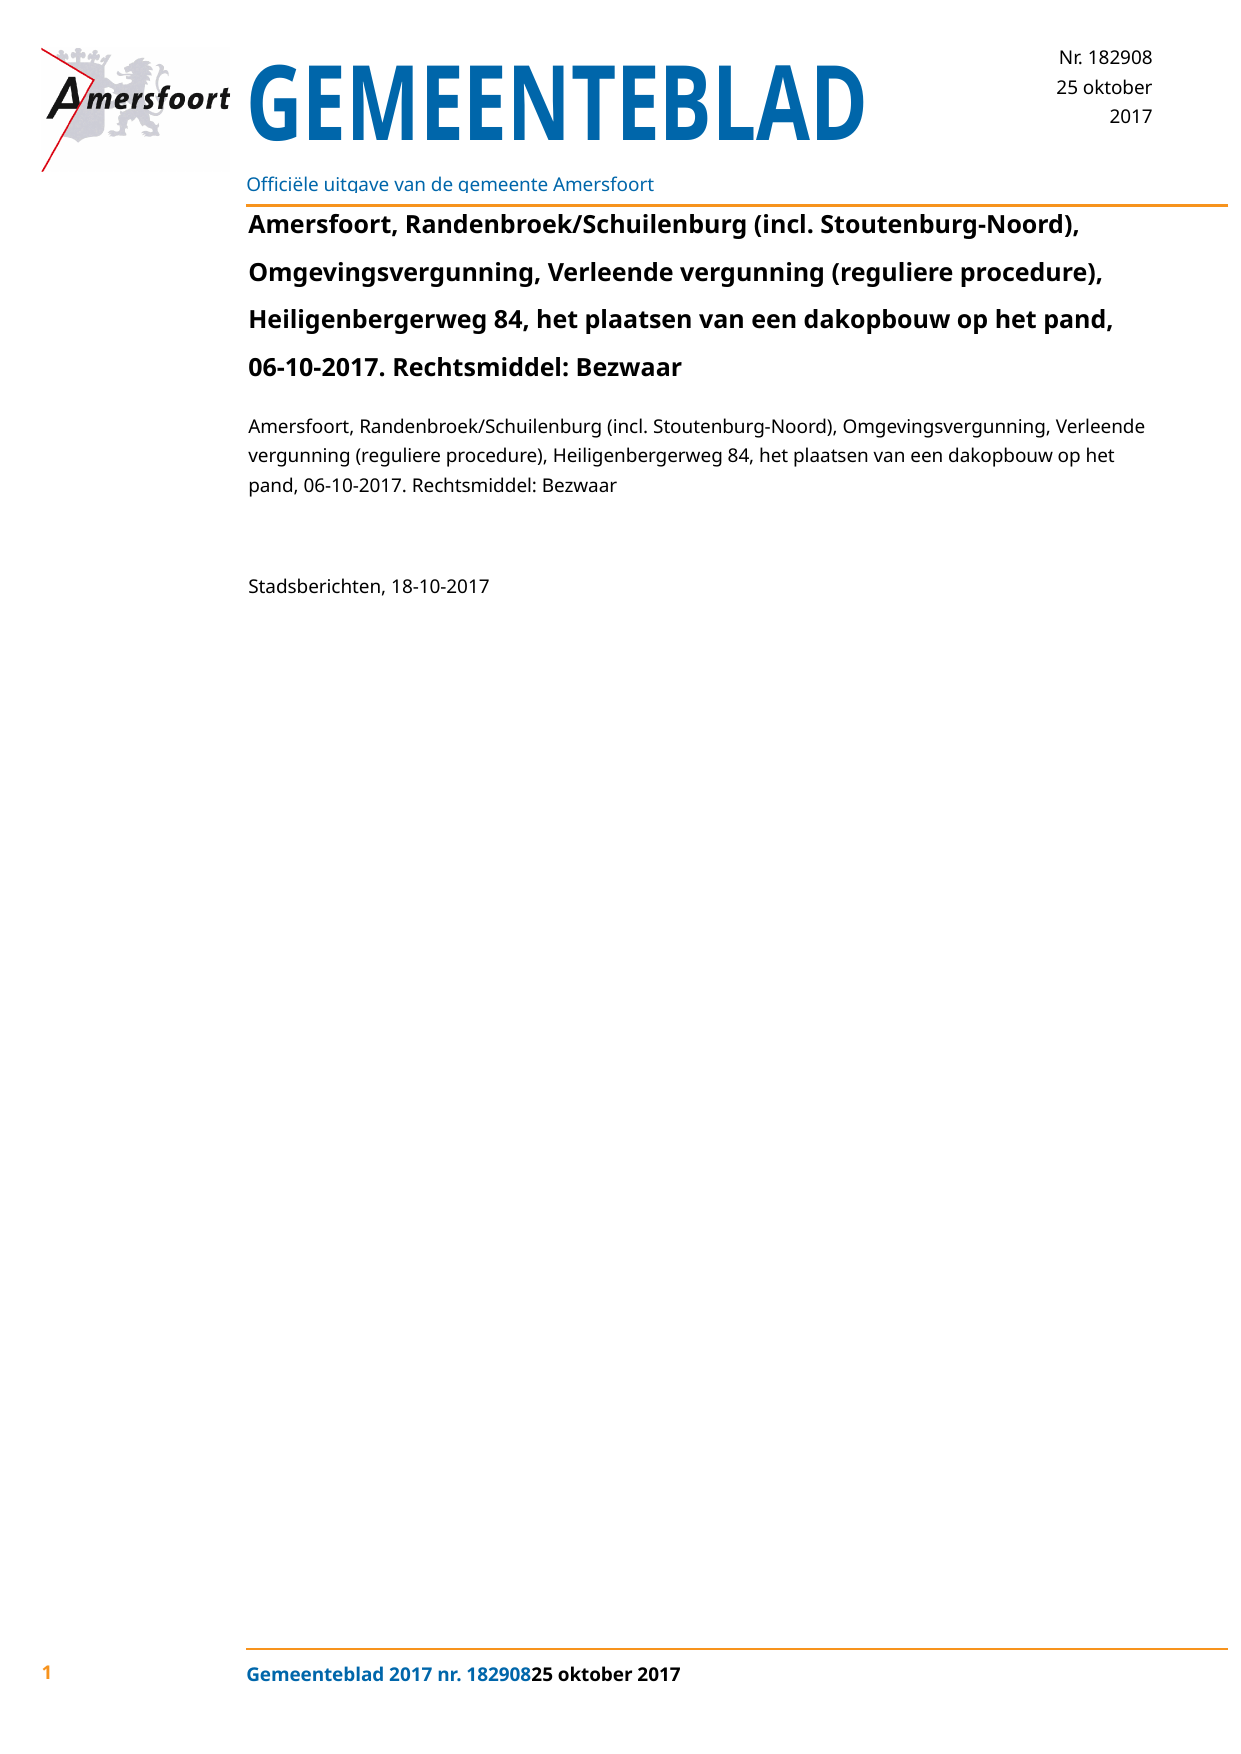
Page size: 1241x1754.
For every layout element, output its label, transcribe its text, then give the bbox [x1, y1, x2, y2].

text Stadsberichten, 18-10-2017 [248, 573, 1152, 599]
picture [41, 47, 231, 172]
text Amersfoort, Randenbroek/Schuilenburg (incl. Stoutenburg-Noord), Omgevingsvergunning, Verleende vergunning (reguliere procedure), Heiligenbergerweg 84, het plaatsen van een dakopbouw op het pand, 06-10-2017. Rechtsmiddel: Bezwaar [248, 207, 1152, 384]
text Amersfoort, Randenbroek/Schuilenburg (incl. Stoutenburg-Noord), Omgevingsvergunning, Verleende vergunning (reguliere procedure), Heiligenbergerweg 84, het plaatsen van een dakopbouw op het pand, 06-10-2017. Rechtsmiddel: Bezwaar [248, 413, 1152, 498]
